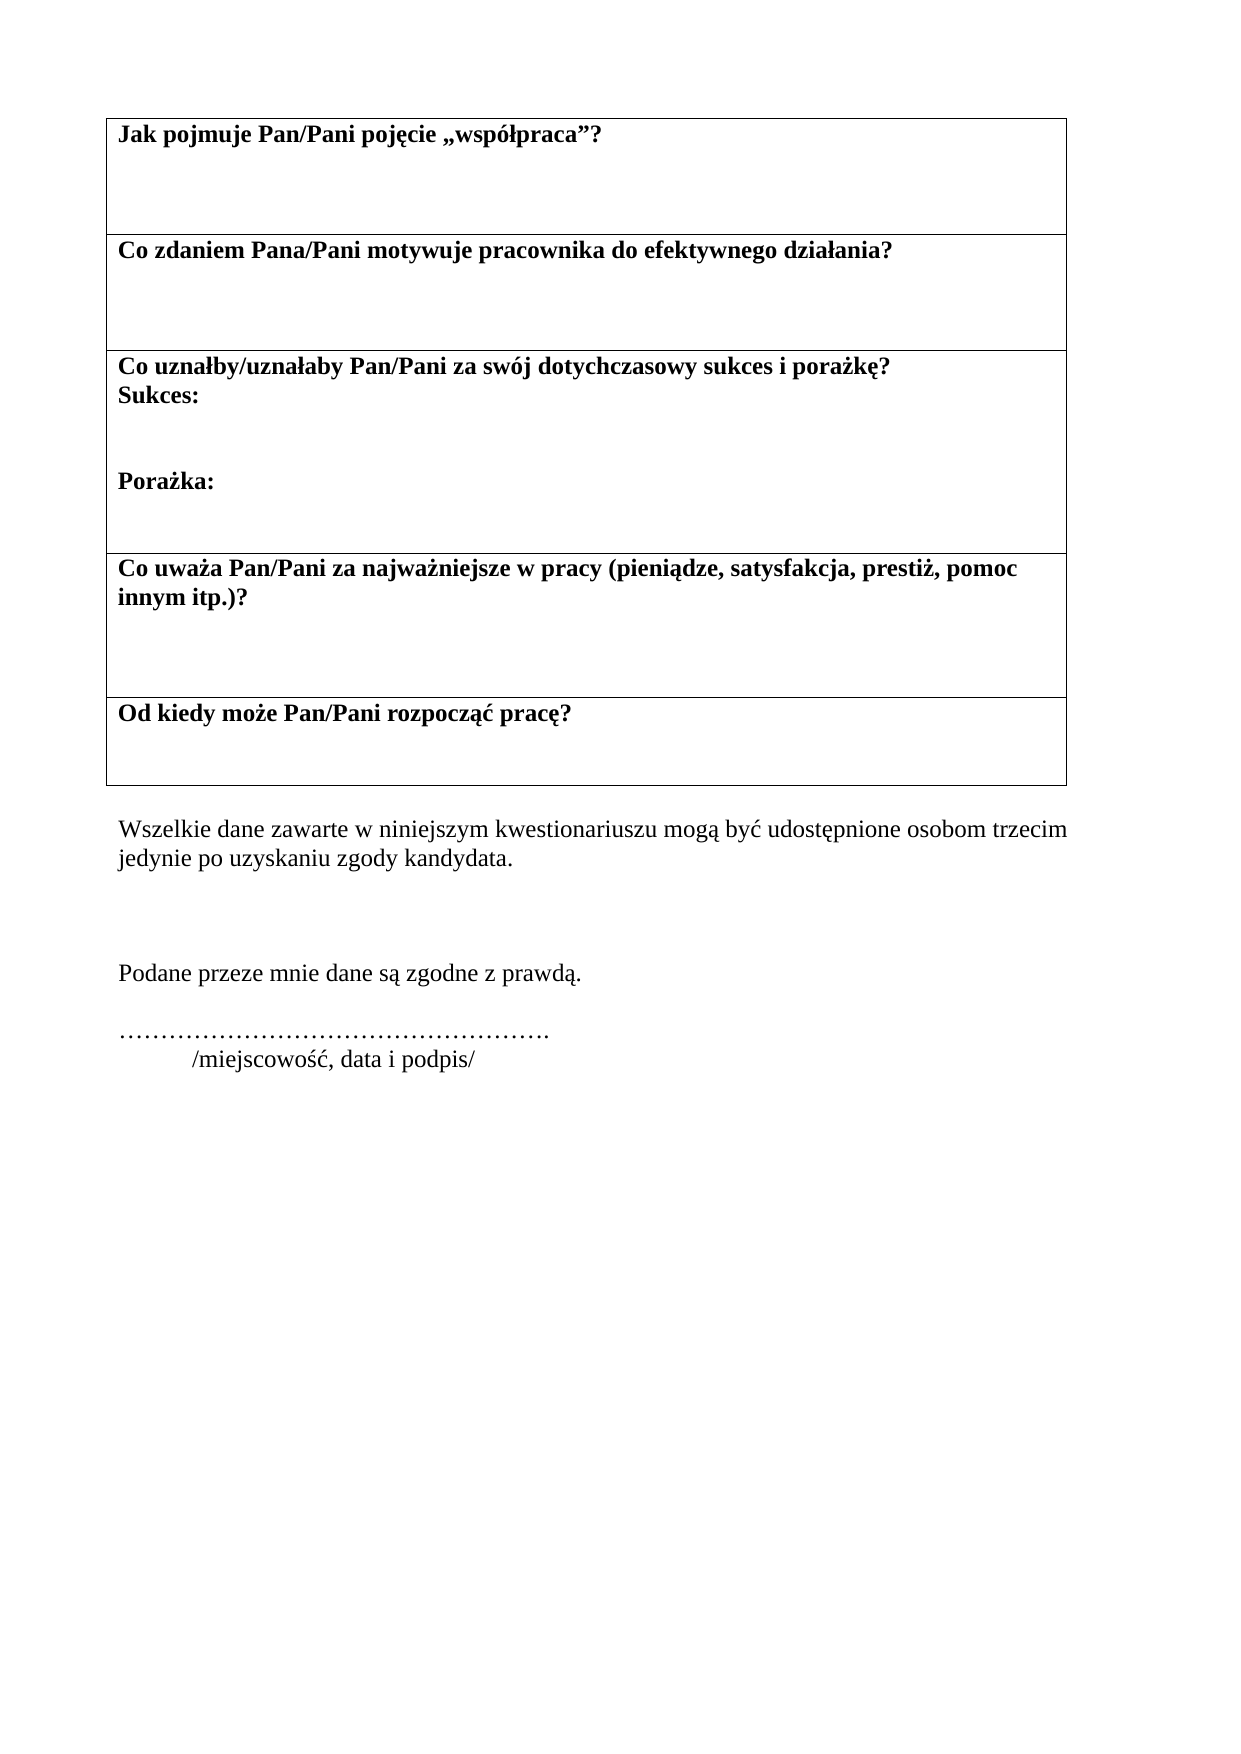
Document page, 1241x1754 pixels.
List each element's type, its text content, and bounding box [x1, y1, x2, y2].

table_cell Co zdaniem Pana/Pani motywuje pracownika do efektywnego działania? [107, 235, 1066, 350]
text ……………………………………………. [118, 1016, 1122, 1044]
text /miejscowość, data i podpis/ [118, 1044, 1122, 1073]
text Wszelkie dane zawarte w niniejszym kwestionariuszu mogą być udostępnione osobom trzecim jedynie po uzyskaniu zgody kandydata. [118, 814, 1122, 872]
text Podane przeze mnie dane są zgodne z prawdą. [118, 958, 1122, 987]
table_cell Co uznałby/uznałaby Pan/Pani za swój dotychczasowy sukces i porażkę? Sukces: Porażka: [107, 351, 1066, 552]
table_cell Od kiedy może Pan/Pani rozpocząć pracę? [107, 698, 1066, 784]
table_cell Co uważa Pan/Pani za najważniejsze w pracy (pieniądze, satysfakcja, prestiż, pomoc innym itp.)? [107, 554, 1066, 697]
table_cell Jak pojmuje Pan/Pani pojęcie „współpraca”? [107, 119, 1066, 234]
